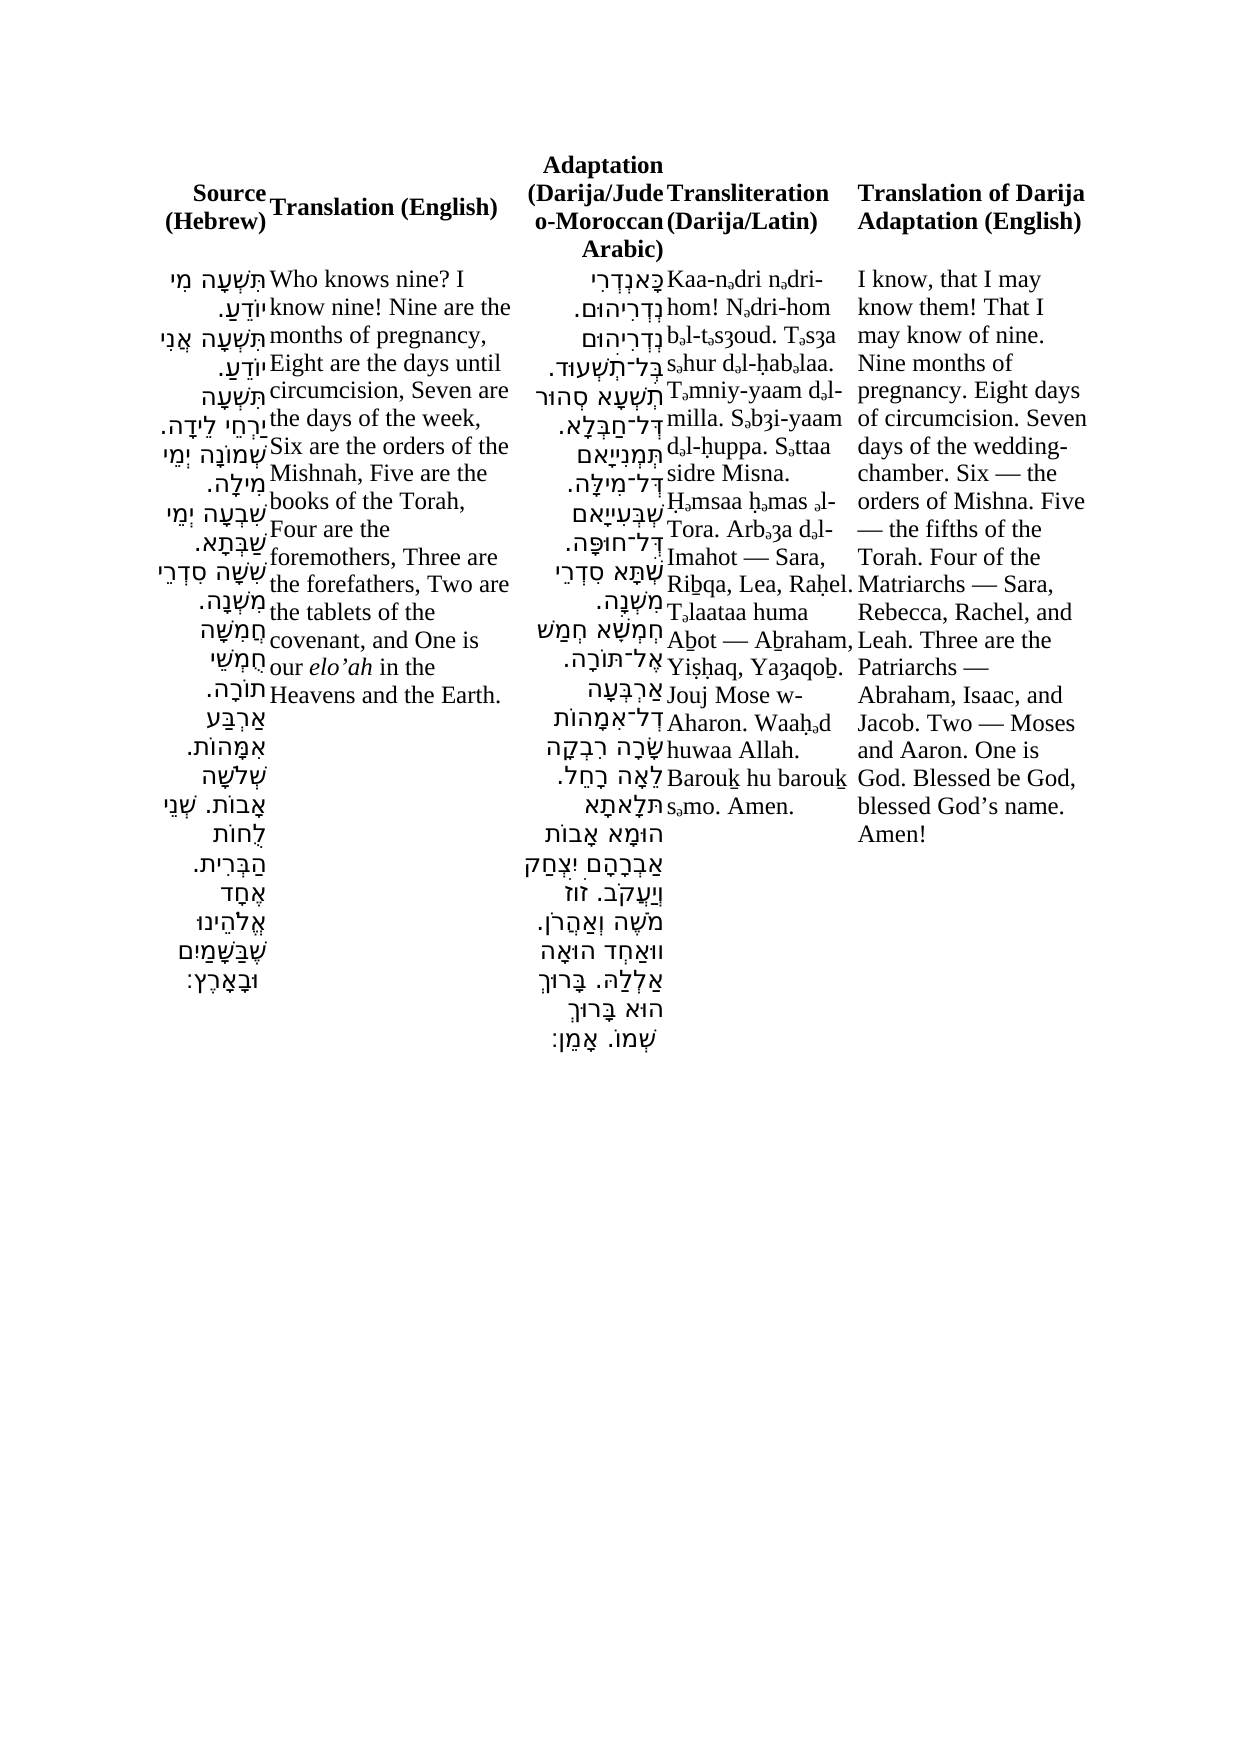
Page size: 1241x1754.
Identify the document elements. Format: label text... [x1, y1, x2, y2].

table_cell Kaa-nₔdri nₔdri-hom! Nₔdri-hom bₔl-tₔsȝoud. Tₔsȝa sₔhur dₔl-ḥabₔlaa. Tₔmniy-yaam dₔl-milla. Sₔbȝi-yaam dₔl-ḥuppa. Sₔttaa sidre Misna. Ḥₔmsaa ḥₔmas ₔl-Tora. Arbₔȝa dₔl-Imahot — Sara, Riḇqa, Lea, Raḥel. Tₔlaataa huma Aḇot — Aḇraham, Yiṣḥaq, Yaȝaqoḇ. Jouj Mose w-Aharon. Waaḥₔd huwaa Allah. Barouḵ hu barouḵ sₔmo. Amen. [665, 264, 856, 1054]
table_cell I know, that I may know them! That I may know of nine. Nine months of pregnancy. Eight days of circumcision. Seven days of the wedding-chamber. Six — the orders of Mishna. Five — the fifths of the Torah. Four of the Matriarchs — Sara, Rebecca, Rachel, and Leah. Three are the Patriarchs — Abraham, Isaac, and Jacob. Two — Moses and Aaron. One is God. Blessed be God, blessed God’s name. Amen! [856, 264, 1090, 1054]
table_header Adaptation (Darija/Judeo-Moroccan Arabic) [517, 150, 665, 264]
table_cell כָּאנְדְרִי נְדְרִיהוּם. נְדְרִיהוּם בְּל־תְׄשְׁעוּד. תְׄשְׁעָא סְהוּר דְּל־חַבְּלָא. תְּמְנִייָאם דְּל־מִילָּה. שְׁבְּעִייָאם דְּל־חוּפָּה. שְׁׄתָּא סִדְרֵי מִשְׁנָה. חְמְשָׁׄא חְמַשׁ אֶל־תּוֹרָה. אַרְבְּעָה דְל־אִמָהוֹת שָׂרָה רִבְקָה לֵאָה רָחֵל. תּלָאתָא הוּמָא אָבוֹת אַבְרָהָם יִצְחַק וְיַעֲקֹב. זׄוזׄ מֹשֶׁה וְאַהֲרֹן. ווּאַחְד הוּאָה אַלְלַהּ. בָּרוּךְ הוּא בָּרוּךְ שְׁמוֹ. אָמֵן׃ [517, 264, 665, 1054]
table_header Transliteration (Darija/Latin) [665, 150, 856, 264]
table_header Source (Hebrew) [150, 150, 268, 264]
table_cell תִּשְׁעָה מִי יוֹדֵעַ. תִּשְׁעָה אֲנִי יוֹדֵעַ. תִּשְׁעָה יַרְחֵי לֵידָה. שְׁמוֹנָה יְמֵי מִילָה. שִׁבְעָה יְמֵי שַׁבְּתָא. שִׁשָּׁה סִדְרֵי מִשְׁנָה. חֲמִשָּׁה חֻמְשֵׁי תוֹרָה. אַרְבַּע אִמָּהוֹת. שְׁלֹשָׁה אָבוֹת. שְׁנֵי לֻחוֹת הַבְּרִית. אֶחָד אֱלֹהֵינוּ שֶׁבַּשָּׁמַיִם וּבָאָרֶץ׃ [150, 264, 268, 1054]
table_cell Who knows nine? I know nine! Nine are the months of pregnancy, Eight are the days until circumcision, Seven are the days of the week, Six are the orders of the Mishnah, Five are the books of the Torah, Four are the foremothers, Three are the forefathers, Two are the tablets of the covenant, and One is our elo’ah in the Heavens and the Earth. [268, 264, 517, 1054]
table_header Translation (English) [268, 150, 517, 264]
table_header Translation of Darija Adaptation (English) [856, 150, 1090, 264]
